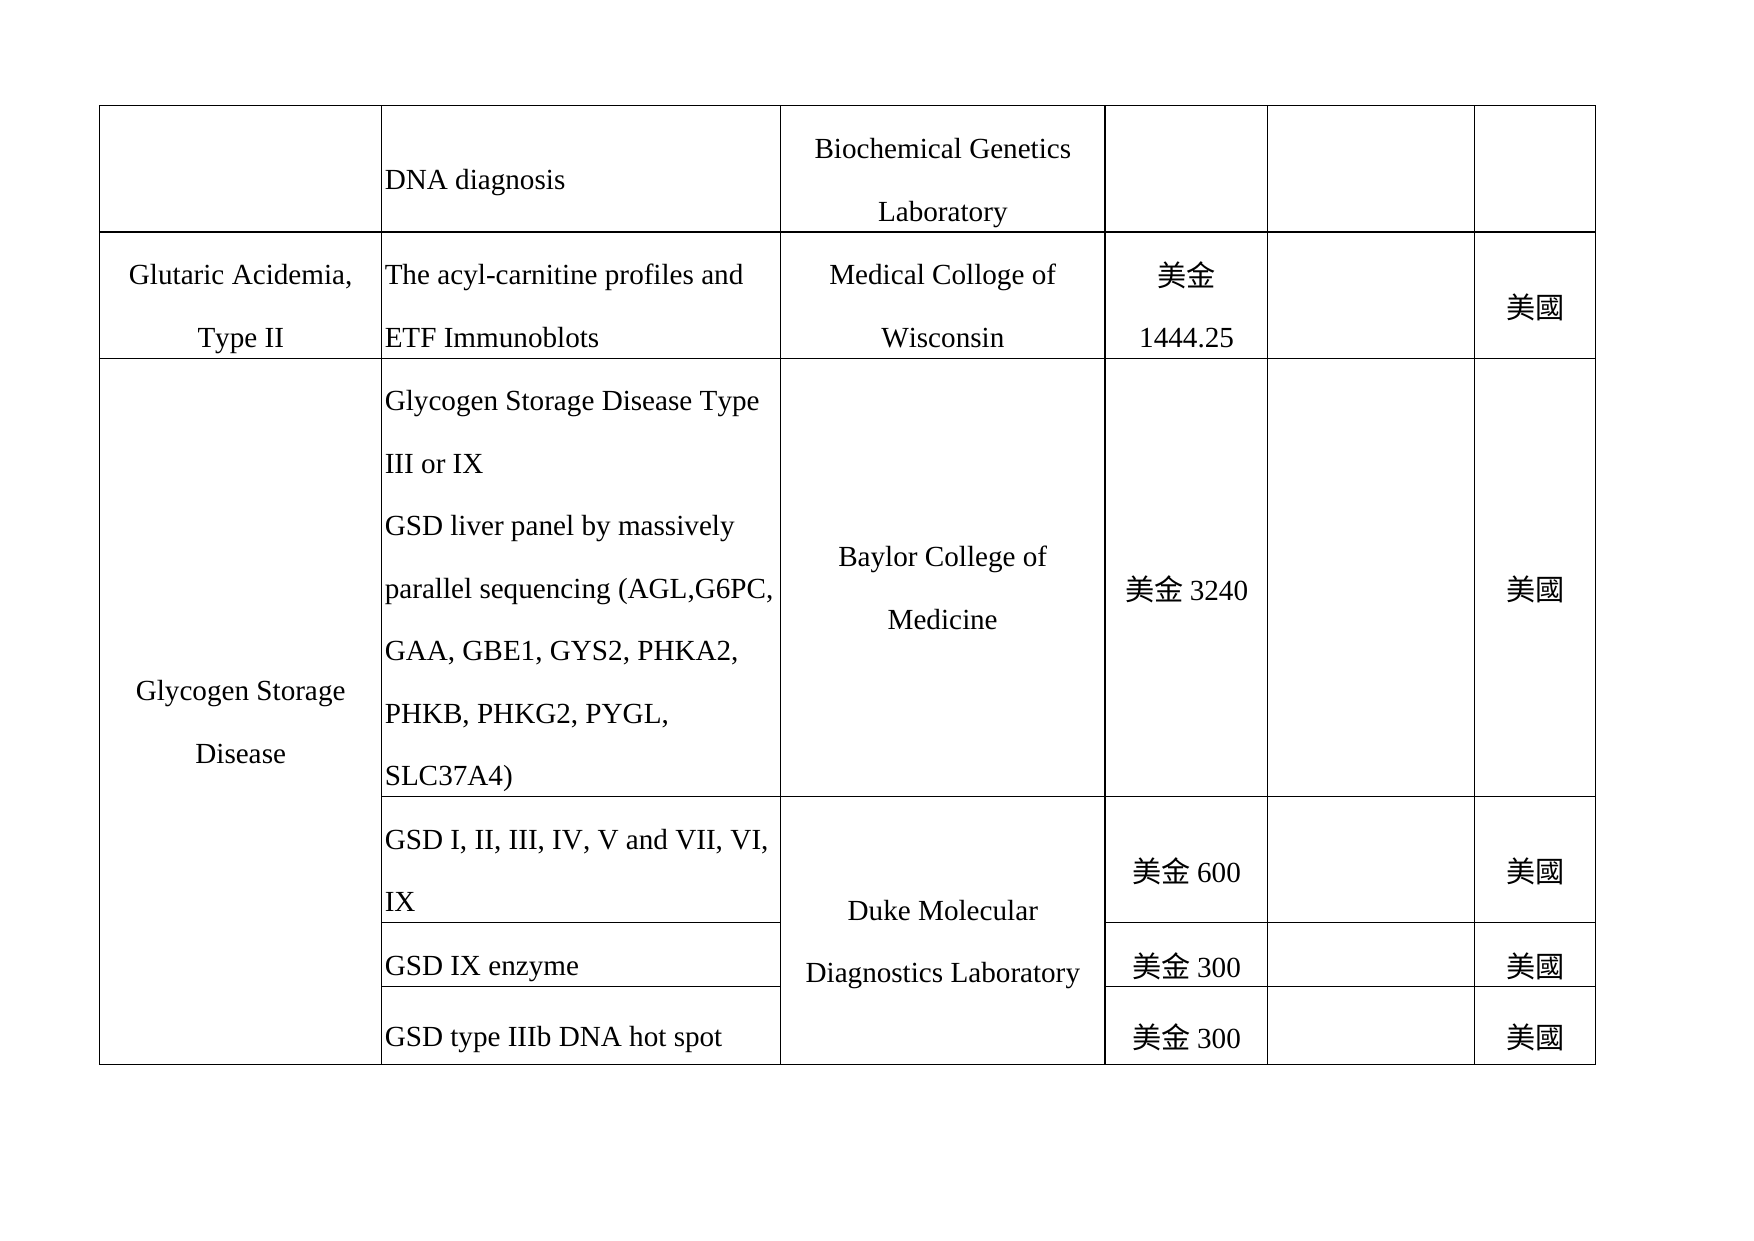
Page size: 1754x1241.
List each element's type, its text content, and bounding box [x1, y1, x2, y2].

table_cell [1268, 987, 1474, 1064]
table_cell [1268, 106, 1474, 231]
table_cell 美金 1444.25 [1106, 233, 1267, 357]
table_cell 美國 [1475, 359, 1595, 796]
table_cell [1475, 106, 1595, 231]
table_cell Medical Colloge of Wisconsin [781, 233, 1104, 357]
table_cell DNA diagnosis [382, 106, 780, 231]
table_cell Biochemical Genetics Laboratory [781, 106, 1104, 231]
table_cell 美國 [1475, 923, 1595, 986]
table_cell Duke Molecular Diagnostics Laboratory [781, 797, 1104, 1064]
table_cell 美金 3240 [1106, 359, 1267, 796]
table_cell [1268, 359, 1474, 796]
table_cell 美國 [1475, 987, 1595, 1064]
table_cell Glutaric Acidemia, Type II [100, 233, 381, 357]
table_cell Baylor College of Medicine [781, 359, 1104, 796]
table_cell GSD type IIIb DNA hot spot [382, 987, 780, 1064]
table_cell [1268, 233, 1474, 357]
table_cell GSD I, II, III, IV, V and VII, VI, IX [382, 797, 780, 922]
table_cell [1268, 797, 1474, 922]
table_cell The acyl-carnitine profiles and ETF Immunoblots [382, 233, 780, 357]
table_cell GSD IX enzyme [382, 923, 780, 986]
table_cell [1106, 106, 1267, 231]
table_cell 美金 300 [1106, 987, 1267, 1064]
table_cell 美金 300 [1106, 923, 1267, 986]
table_cell [1268, 923, 1474, 986]
table_cell 美金 600 [1106, 797, 1267, 922]
table_cell [100, 106, 381, 231]
table_cell 美國 [1475, 797, 1595, 922]
table_cell Glycogen Storage Disease [100, 359, 381, 1064]
table_cell Glycogen Storage Disease Type III or IX GSD liver panel by massively parallel sequencing (AGL,G6PC, GAA, GBE1, GYS2, PHKA2, PHKB, PHKG2, PYGL, SLC37A4) [382, 359, 780, 796]
table_cell 美國 [1475, 233, 1595, 357]
